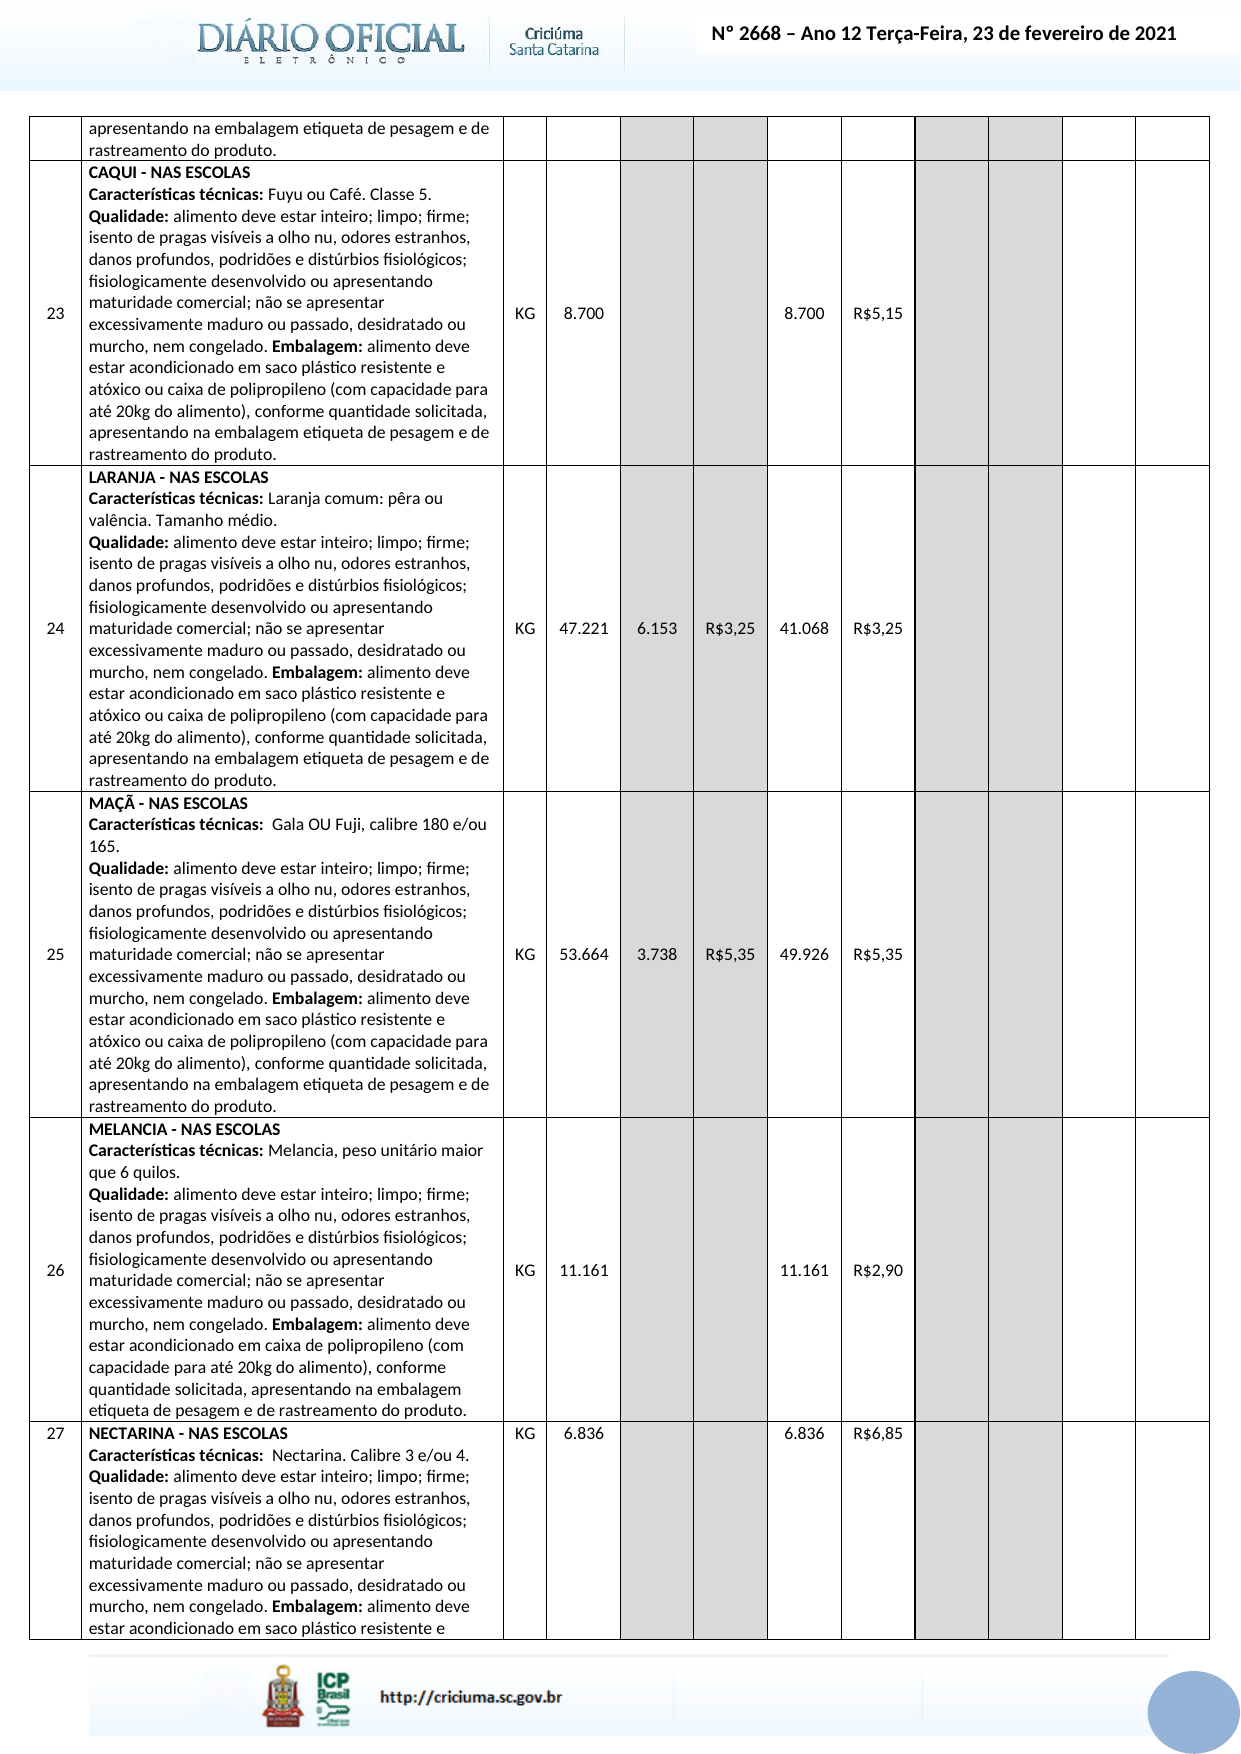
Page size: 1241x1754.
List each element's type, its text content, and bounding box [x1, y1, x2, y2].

table_cell 23 [30, 161, 81, 465]
table_cell [1063, 792, 1135, 1117]
table_cell [916, 1118, 988, 1421]
table_cell [916, 161, 988, 465]
table_cell CAQUI - NAS ESCOLAS Características técnicas: Fuyu ou Café. Classe 5. Qualidade: alimento deve estar inteiro; limpo; firme; isento de pragas visíveis a olho nu, odores estranhos, danos profundos, podridões e distúrbios fisiológicos; fisiologicamente desenvolvido ou apresentando maturidade comercial; não se apresentar excessivamente maduro ou passado, desidratado ou murcho, nem congelado. Embalagem: alimento deve estar acondicionado em saco plástico resistente e atóxico ou caixa de polipropileno (com capacidade para até 20kg do alimento), conforme quantidade solicitada, apresentando na embalagem etiqueta de pesagem e de rastreamento do produto. [82, 161, 503, 465]
table_cell [621, 1118, 693, 1421]
table_cell [842, 117, 914, 160]
table_cell 8.700 [547, 161, 620, 465]
table_cell NECTARINA - NAS ESCOLAS Características técnicas: Nectarina. Calibre 3 e/ou 4. Qualidade: alimento deve estar inteiro; limpo; firme; isento de pragas visíveis a olho nu, odores estranhos, danos profundos, podridões e distúrbios fisiológicos; fisiologicamente desenvolvido ou apresentando maturidade comercial; não se apresentar excessivamente maduro ou passado, desidratado ou murcho, nem congelado. Embalagem: alimento deve estar acondicionado em saco plástico resistente e [82, 1422, 503, 1639]
table_cell [621, 117, 693, 160]
table_cell KG [504, 1422, 546, 1639]
table_cell [1136, 161, 1209, 465]
table_cell [547, 117, 620, 160]
table_cell [1136, 117, 1209, 160]
table_cell 41.068 [768, 466, 841, 791]
table_cell [989, 466, 1062, 791]
table_cell [1136, 1422, 1209, 1639]
table_cell KG [504, 466, 546, 791]
table_cell 6.836 [547, 1422, 620, 1639]
table_cell 8.700 [768, 161, 841, 465]
table_cell 26 [30, 1118, 81, 1421]
table_cell R$5,35 [694, 792, 767, 1117]
table_cell [916, 1422, 988, 1639]
table_cell [1136, 1118, 1209, 1421]
table_cell [694, 161, 767, 465]
table_cell 27 [30, 1422, 81, 1639]
table_cell 24 [30, 466, 81, 791]
table_cell 3.738 [621, 792, 693, 1117]
table_cell [1063, 466, 1135, 791]
table_cell KG [504, 792, 546, 1117]
table_cell 6.836 [768, 1422, 841, 1639]
table_cell [1063, 1118, 1135, 1421]
table_cell R$3,25 [842, 466, 914, 791]
table_cell R$5,35 [842, 792, 914, 1117]
table_cell 53.664 [547, 792, 620, 1117]
table_cell [989, 117, 1062, 160]
table_cell 25 [30, 792, 81, 1117]
table_cell [989, 161, 1062, 465]
table_cell [916, 792, 988, 1117]
table_cell [621, 1422, 693, 1639]
table_cell [1136, 792, 1209, 1117]
table_cell [30, 117, 81, 160]
table_cell 11.161 [768, 1118, 841, 1421]
table_cell apresentando na embalagem etiqueta de pesagem e de rastreamento do produto. [82, 117, 503, 160]
table_cell 11.161 [547, 1118, 620, 1421]
table_cell [1136, 466, 1209, 791]
table_cell R$3,25 [694, 466, 767, 791]
table_cell [1063, 117, 1135, 160]
table_cell R$5,15 [842, 161, 914, 465]
table_cell 6.153 [621, 466, 693, 791]
table_cell KG [504, 161, 546, 465]
table_cell MELANCIA - NAS ESCOLAS Características técnicas: Melancia, peso unitário maior que 6 quilos. Qualidade: alimento deve estar inteiro; limpo; firme; isento de pragas visíveis a olho nu, odores estranhos, danos profundos, podridões e distúrbios fisiológicos; fisiologicamente desenvolvido ou apresentando maturidade comercial; não se apresentar excessivamente maduro ou passado, desidratado ou murcho, nem congelado. Embalagem: alimento deve estar acondicionado em caixa de polipropileno (com capacidade para até 20kg do alimento), conforme quantidade solicitada, apresentando na embalagem etiqueta de pesagem e de rastreamento do produto. [82, 1118, 503, 1421]
table_cell R$2,90 [842, 1118, 914, 1421]
table_cell [504, 117, 546, 160]
table_cell [989, 1422, 1062, 1639]
table_cell LARANJA - NAS ESCOLAS Características técnicas: Laranja comum: pêra ou valência. Tamanho médio. Qualidade: alimento deve estar inteiro; limpo; firme; isento de pragas visíveis a olho nu, odores estranhos, danos profundos, podridões e distúrbios fisiológicos; fisiologicamente desenvolvido ou apresentando maturidade comercial; não se apresentar excessivamente maduro ou passado, desidratado ou murcho, nem congelado. Embalagem: alimento deve estar acondicionado em saco plástico resistente e atóxico ou caixa de polipropileno (com capacidade para até 20kg do alimento), conforme quantidade solicitada, apresentando na embalagem etiqueta de pesagem e de rastreamento do produto. [82, 466, 503, 791]
table_cell [694, 117, 767, 160]
table_cell [621, 161, 693, 465]
table_cell R$6,85 [842, 1422, 914, 1639]
table_cell [1063, 1422, 1135, 1639]
table_cell [694, 1118, 767, 1421]
table_cell KG [504, 1118, 546, 1421]
table_cell 49.926 [768, 792, 841, 1117]
table_cell [989, 792, 1062, 1117]
table_cell [989, 1118, 1062, 1421]
table_cell [768, 117, 841, 160]
table_cell [916, 117, 988, 160]
table_cell 47.221 [547, 466, 620, 791]
table_cell [916, 466, 988, 791]
table_cell [1063, 161, 1135, 465]
table_cell [694, 1422, 767, 1639]
table_cell MAÇÃ - NAS ESCOLAS Características técnicas: Gala OU Fuji, calibre 180 e/ou 165. Qualidade: alimento deve estar inteiro; limpo; firme; isento de pragas visíveis a olho nu, odores estranhos, danos profundos, podridões e distúrbios fisiológicos; fisiologicamente desenvolvido ou apresentando maturidade comercial; não se apresentar excessivamente maduro ou passado, desidratado ou murcho, nem congelado. Embalagem: alimento deve estar acondicionado em saco plástico resistente e atóxico ou caixa de polipropileno (com capacidade para até 20kg do alimento), conforme quantidade solicitada, apresentando na embalagem etiqueta de pesagem e de rastreamento do produto. [82, 792, 503, 1117]
